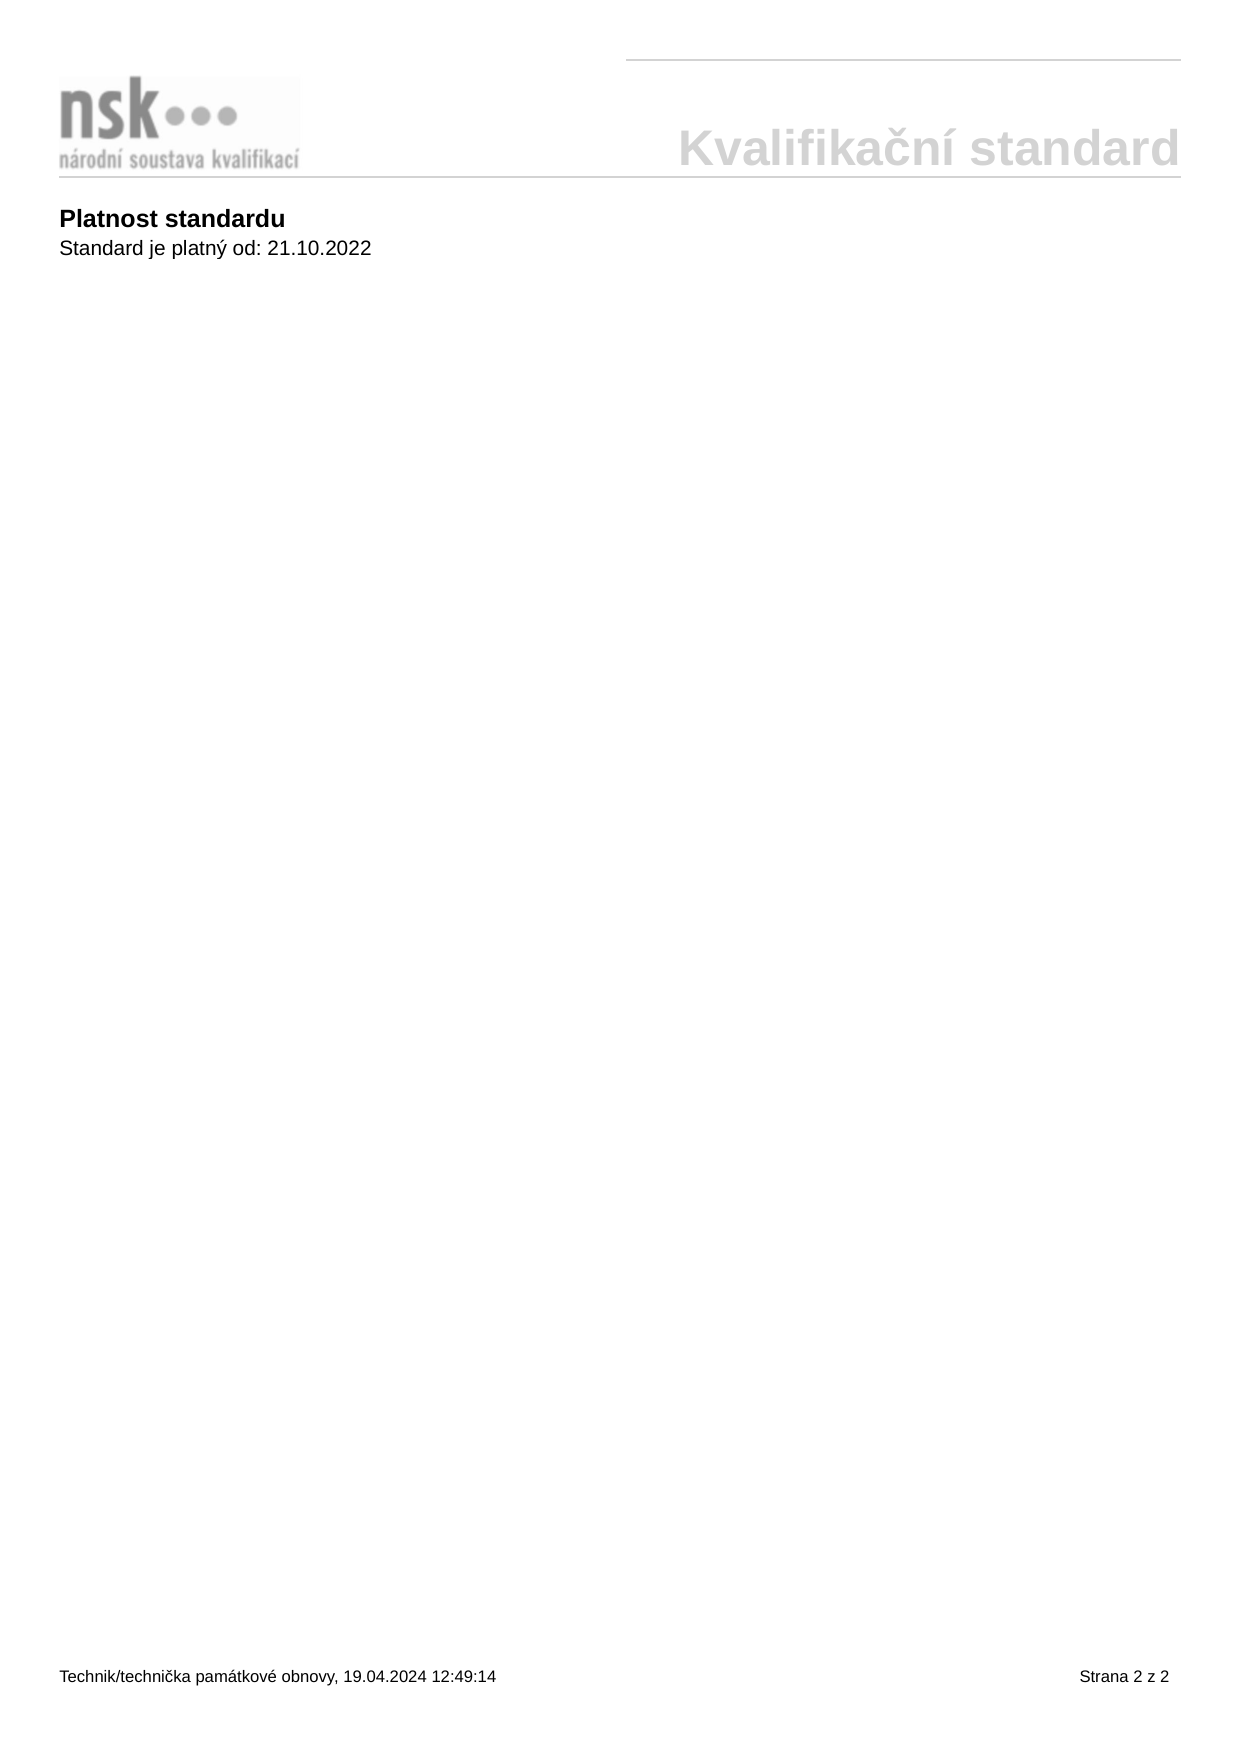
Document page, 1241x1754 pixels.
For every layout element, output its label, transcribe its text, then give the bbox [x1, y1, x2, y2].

table_cell [620, 259, 626, 559]
picture [58, 59, 621, 171]
table_cell [484, 1159, 620, 1409]
table_cell Strana 2 z 2 [862, 1658, 1169, 1694]
table_cell [1169, 194, 1181, 200]
table_cell [484, 559, 620, 859]
table_cell Standard je platný od: 21.10.2022 [59, 236, 1181, 259]
table_cell [1169, 559, 1181, 859]
table_cell [484, 859, 620, 1159]
table_cell [1093, 194, 1169, 200]
table_cell [620, 559, 626, 859]
table_cell [626, 259, 862, 559]
table_cell [626, 194, 862, 200]
table_cell [1169, 859, 1181, 1159]
table_cell [626, 859, 862, 1159]
table_cell [862, 859, 1093, 1159]
table_cell [1169, 1159, 1181, 1409]
table_cell [1169, 1409, 1181, 1658]
table_cell [1169, 1658, 1181, 1694]
table_cell [1093, 559, 1169, 859]
table_cell [626, 559, 862, 859]
table_cell [59, 1409, 483, 1658]
table_cell [620, 859, 626, 1159]
table_cell [862, 1159, 1093, 1409]
table_cell [1169, 259, 1181, 559]
table_cell [59, 194, 483, 200]
table_cell [1093, 1409, 1169, 1658]
table_cell [862, 559, 1093, 859]
table_cell Platnost standardu [59, 200, 1181, 236]
table_cell [59, 171, 483, 176]
table_cell [620, 1409, 626, 1658]
table_cell [862, 1409, 1093, 1658]
table_cell [620, 1159, 626, 1409]
table_cell [1093, 259, 1169, 559]
table_cell [626, 1409, 862, 1658]
table_cell [862, 259, 1093, 559]
table_cell [484, 171, 620, 176]
table_cell [59, 559, 483, 859]
table_cell [59, 859, 483, 1159]
table_cell [59, 1159, 483, 1409]
table_cell [1093, 859, 1169, 1159]
table_cell [59, 178, 1181, 194]
table_cell Kvalifikační standard [626, 61, 1181, 176]
table_cell [621, 59, 626, 170]
table_cell [59, 259, 483, 559]
table_cell [484, 1409, 620, 1658]
table_cell Technik/technička památkové obnovy, 19.04.2024 12:49:14 [59, 1658, 862, 1694]
table_cell [1093, 1159, 1169, 1409]
table_cell [862, 194, 1093, 200]
table_cell [484, 259, 620, 559]
table_cell [484, 194, 620, 200]
table_cell [626, 1159, 862, 1409]
